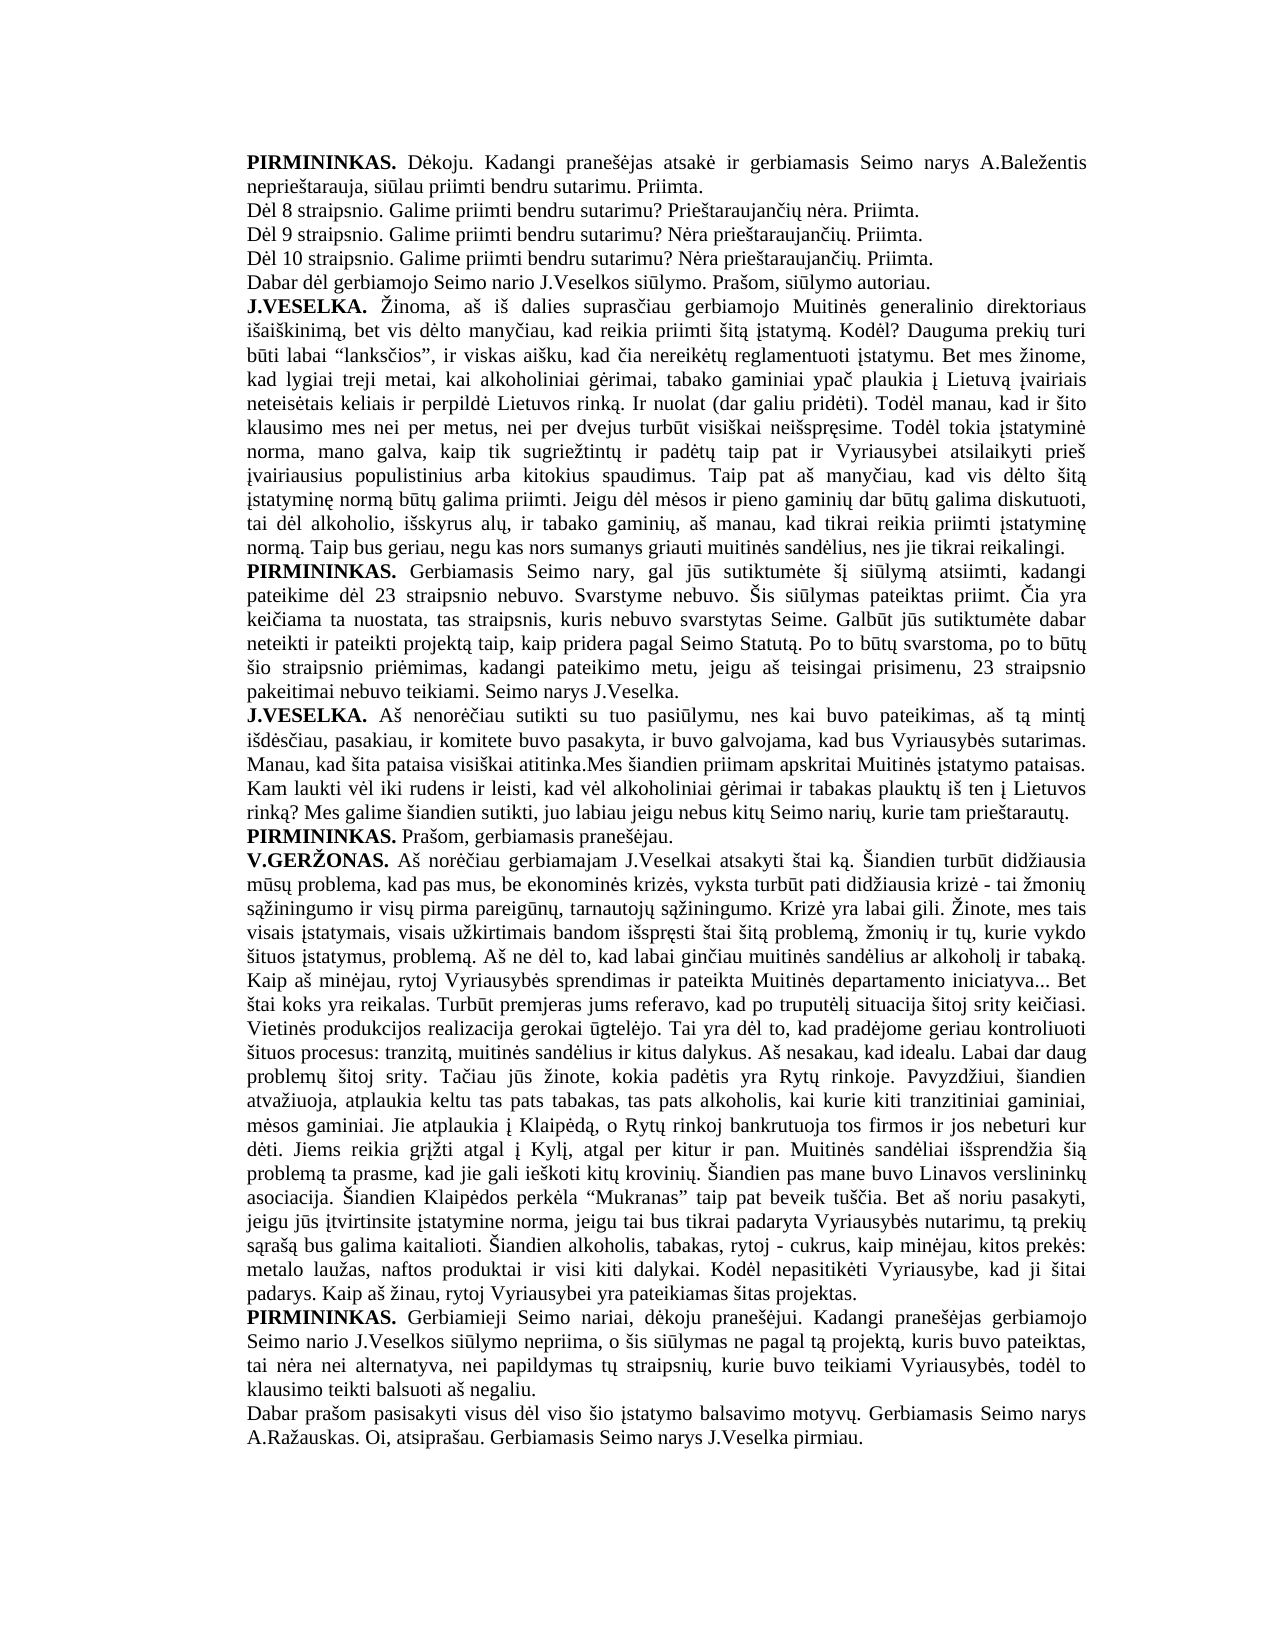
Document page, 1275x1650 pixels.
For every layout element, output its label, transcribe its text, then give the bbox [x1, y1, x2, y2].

text Dėl 8 straipsnio. Galime priimti bendru sutarimu? Prieštaraujančių nėra. Priimta. [247, 198, 1087, 222]
text V.GERŽONAS. Aš norėčiau gerbiamajam J.Veselkai atsakyti štai ką. Šiandien turbūt didžiausia mūsų problema, kad pas mus, be ekonominės krizės, vyksta turbūt pati didžiausia krizė - tai žmonių sąžiningumo ir visų pirma pareigūnų, tarnautojų sąžiningumo. Krizė yra labai gili. Žinote, mes tais visais įstatymais, visais užkirtimais bandom išspręsti štai šitą problemą, žmonių ir tų, kurie vykdo šituos įstatymus, problemą. Aš ne dėl to, kad labai ginčiau muitinės sandėlius ar alkoholį ir tabaką. Kaip aš minėjau, rytoj Vyriausybės sprendimas ir pateikta Muitinės departamento iniciatyva... Bet štai koks yra reikalas. Turbūt premjeras jums referavo, kad po truputėlį situacija šitoj srity keičiasi. Vietinės produkcijos realizacija gerokai ūgtelėjo. Tai yra dėl to, kad pradėjome geriau kontroliuoti šituos procesus: tranzitą, muitinės sandėlius ir kitus dalykus. Aš nesakau, kad idealu. Labai dar daug problemų šitoj srity. Tačiau jūs žinote, kokia padėtis yra Rytų rinkoje. Pavyzdžiui, šiandien atvažiuoja, atplaukia keltu tas pats tabakas, tas pats alkoholis, kai kurie kiti tranzitiniai gaminiai, mėsos gaminiai. Jie atplaukia į Klaipėdą, o Rytų rinkoj bankrutuoja tos firmos ir jos nebeturi kur dėti. Jiems reikia grįžti atgal į Kylį, atgal per kitur ir pan. Muitinės sandėliai išsprendžia šią problemą ta prasme, kad jie gali ieškoti kitų krovinių. Šiandien pas mane buvo Linavos verslininkų asociacija. Šiandien Klaipėdos perkėla “Mukranas” taip pat beveik tuščia. Bet aš noriu pasakyti, jeigu jūs įtvirtinsite įstatymine norma, jeigu tai bus tikrai padaryta Vyriausybės nutarimu, tą prekių sąrašą bus galima kaitalioti. Šiandien alkoholis, tabakas, rytoj - cukrus, kaip minėjau, kitos prekės: metalo laužas, naftos produktai ir visi kiti dalykai. Kodėl nepasitikėti Vyriausybe, kad ji šitai padarys. Kaip aš žinau, rytoj Vyriausybei yra pateikiamas šitas projektas. [247, 848, 1087, 1305]
text Dėl 10 straipsnio. Galime priimti bendru sutarimu? Nėra prieštaraujančių. Priimta. [247, 246, 1087, 270]
text PIRMININKAS. Gerbiamasis Seimo nary, gal jūs sutiktumėte šį siūlymą atsiimti, kadangi pateikime dėl 23 straipsnio nebuvo. Svarstyme nebuvo. Šis siūlymas pateiktas priimt. Čia yra keičiama ta nuostata, tas straipsnis, kuris nebuvo svarstytas Seime. Galbūt jūs sutiktumėte dabar neteikti ir pateikti projektą taip, kaip pridera pagal Seimo Statutą. Po to būtų svarstoma, po to būtų šio straipsnio priėmimas, kadangi pateikimo metu, jeigu aš teisingai prisimenu, 23 straipsnio pakeitimai nebuvo teikiami. Seimo narys J.Veselka. [247, 559, 1087, 703]
text Dėl 9 straipsnio. Galime priimti bendru sutarimu? Nėra prieštaraujančių. Priimta. [247, 222, 1087, 246]
text Dabar dėl gerbiamojo Seimo nario J.Veselkos siūlymo. Prašom, siūlymo autoriau. [247, 270, 1087, 294]
text PIRMININKAS. Gerbiamieji Seimo nariai, dėkoju pranešėjui. Kadangi pranešėjas gerbiamojo Seimo nario J.Veselkos siūlymo nepriima, o šis siūlymas ne pagal tą projektą, kuris buvo pateiktas, tai nėra nei alternatyva, nei papildymas tų straipsnių, kurie buvo teikiami Vyriausybės, todėl to klausimo teikti balsuoti aš negaliu. [247, 1305, 1087, 1401]
text J.VESELKA. Aš nenorėčiau sutikti su tuo pasiūlymu, nes kai buvo pateikimas, aš tą mintį išdėsčiau, pasakiau, ir komitete buvo pasakyta, ir buvo galvojama, kad bus Vyriausybės sutarimas. Manau, kad šita pataisa visiškai atitinka.Mes šiandien priimam apskritai Muitinės įstatymo pataisas. Kam laukti vėl iki rudens ir leisti, kad vėl alkoholiniai gėrimai ir tabakas plauktų iš ten į Lietuvos rinką? Mes galime šiandien sutikti, juo labiau jeigu nebus kitų Seimo narių, kurie tam prieštarautų. [247, 703, 1087, 824]
text PIRMININKAS. Dėkoju. Kadangi pranešėjas atsakė ir gerbiamasis Seimo narys A.Baležentis neprieštarauja, siūlau priimti bendru sutarimu. Priimta. [247, 150, 1087, 198]
text J.VESELKA. Žinoma, aš iš dalies suprasčiau gerbiamojo Muitinės generalinio direktoriaus išaiškinimą, bet vis dėlto manyčiau, kad reikia priimti šitą įstatymą. Kodėl? Dauguma prekių turi būti labai “lanksčios”, ir viskas aišku, kad čia nereikėtų reglamentuoti įstatymu. Bet mes žinome, kad lygiai treji metai, kai alkoholiniai gėrimai, tabako gaminiai ypač plaukia į Lietuvą įvairiais neteisėtais keliais ir perpildė Lietuvos rinką. Ir nuolat (dar galiu pridėti). Todėl manau, kad ir šito klausimo mes nei per metus, nei per dvejus turbūt visiškai neišspręsime. Todėl tokia įstatyminė norma, mano galva, kaip tik sugriežtintų ir padėtų taip pat ir Vyriausybei atsilaikyti prieš įvairiausius populistinius arba kitokius spaudimus. Taip pat aš manyčiau, kad vis dėlto šitą įstatyminę normą būtų galima priimti. Jeigu dėl mėsos ir pieno gaminių dar būtų galima diskutuoti, tai dėl alkoholio, išskyrus alų, ir tabako gaminių, aš manau, kad tikrai reikia priimti įstatyminę normą. Taip bus geriau, negu kas nors sumanys griauti muitinės sandėlius, nes jie tikrai reikalingi. [247, 294, 1087, 559]
text PIRMININKAS. Prašom, gerbiamasis pranešėjau. [247, 824, 1087, 848]
text Dabar prašom pasisakyti visus dėl viso šio įstatymo balsavimo motyvų. Gerbiamasis Seimo narys A.Ražauskas. Oi, atsiprašau. Gerbiamasis Seimo narys J.Veselka pirmiau. [247, 1401, 1087, 1449]
